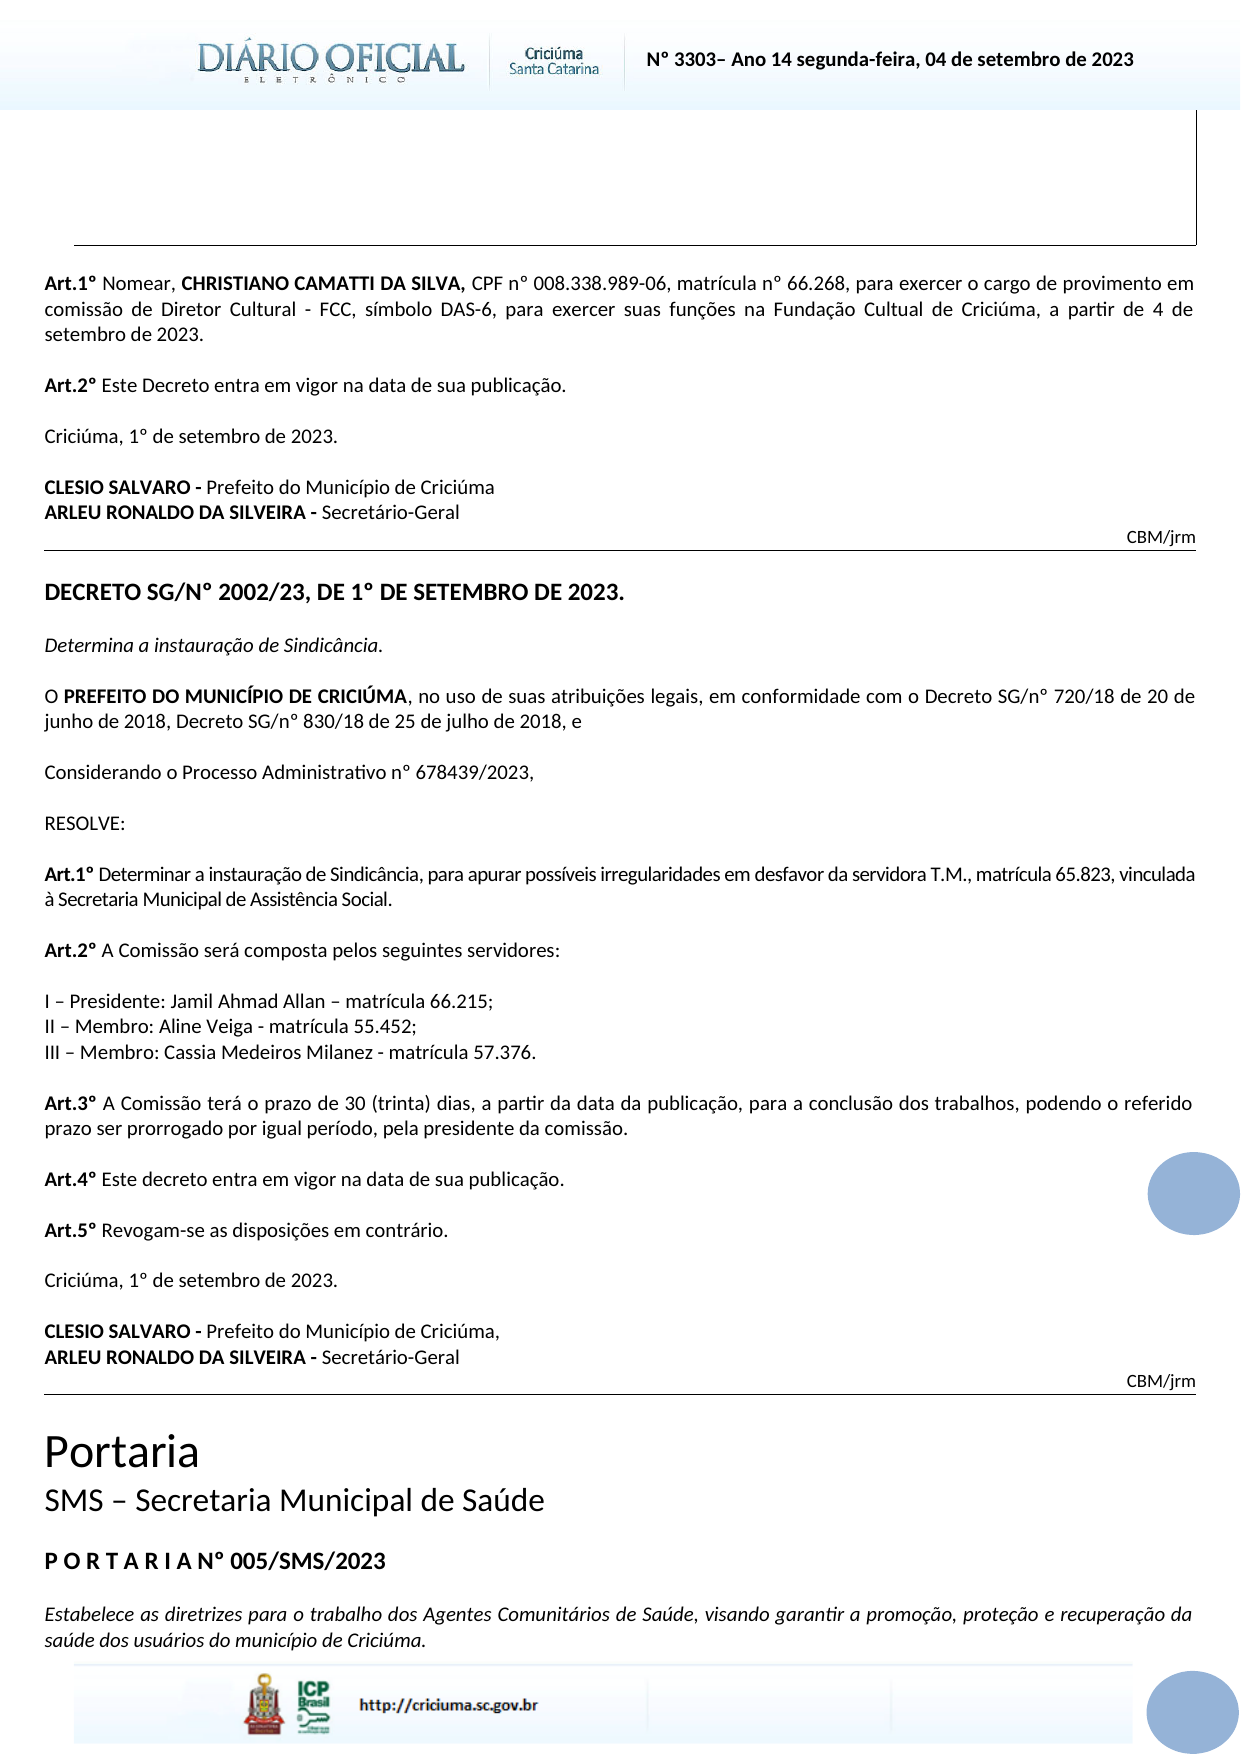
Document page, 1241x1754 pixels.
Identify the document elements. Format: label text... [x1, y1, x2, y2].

text Art.1º Nomear, CHRISTIANO CAMATTI DA SILVA, CPF nº 008.338.989-06, matrícula nº 66.268, para exercer o cargo de provimento em comissão de Diretor Cultural - FCC, símbolo DAS-6, para exercer suas funções na Fundação Cultual de Criciúma, a partir de 4 de setembro de 2023. [44, 271, 1196, 347]
text Art.2º Este Decreto entra em vigor na data de sua publicação. [44, 372, 1196, 398]
text Criciúma, 1º de setembro de 2023. [44, 423, 1196, 448]
text O PREFEITO DO MUNICÍPIO DE CRICIÚMA, no uso de suas atribuições legais, em conformidade com o Decreto SG/nº 720/18 de 20 de junho de 2018, Decreto SG/nº 830/18 de 25 de julho de 2018, e [44, 683, 1196, 734]
text P O R T A R I A Nº 005/SMS/2023 [44, 1545, 1196, 1576]
text DECRETO SG/Nº 2002/23, DE 1º DE SETEMBRO DE 2023. [44, 576, 1196, 607]
text III – Membro: Cassia Medeiros Milanez - matrícula 57.376. [44, 1039, 1196, 1064]
text Art.1º Determinar a instauração de Sindicância, para apurar possíveis irregularidades em desfavor da servidora T.M., matrícula 65.823, vinculada à Secretaria Municipal de Assistência Social. [44, 861, 1196, 912]
text Considerando o Processo Administrativo nº 678439/2023, [44, 759, 1196, 785]
text SMS – Secretaria Municipal de Saúde [44, 1479, 1196, 1520]
text RESOLVE: [44, 810, 1196, 836]
text Criciúma, 1º de setembro de 2023. [44, 1268, 1196, 1293]
text Portaria [44, 1421, 1196, 1479]
text Art.3º A Comissão terá o prazo de 30 (trinta) dias, a partir da data da publicação, para a conclusão dos trabalhos, podendo o referido prazo ser prorrogado por igual período, pela presidente da comissão. [44, 1090, 1196, 1141]
text ARLEU RONALDO DA SILVEIRA - Secretário-Geral [44, 499, 1196, 525]
text CLESIO SALVARO - Prefeito do Município de Criciúma [44, 474, 1196, 499]
text ARLEU RONALDO DA SILVEIRA - Secretário-Geral [44, 1344, 1196, 1369]
text Determina a instauração de Sindicância. [44, 632, 1196, 658]
text CLESIO SALVARO - Prefeito do Município de Criciúma, [44, 1318, 1196, 1344]
text I – Presidente: Jamil Ahmad Allan – matrícula 66.215; [44, 988, 1196, 1013]
text Estabelece as diretrizes para o trabalho dos Agentes Comunitários de Saúde, visando garantir a promoção, proteção e recuperação da saúde dos usuários do município de Criciúma. [44, 1601, 1196, 1652]
text II – Membro: Aline Veiga - matrícula 55.452; [44, 1013, 1196, 1039]
text CBM/jrm [44, 525, 1196, 550]
text Art.4º Este decreto entra em vigor na data de sua publicação. [44, 1166, 1158, 1191]
text Art.2º A Comissão será composta pelos seguintes servidores: [44, 937, 1196, 963]
text Art.5º Revogam-se as disposições em contrário. [44, 1217, 1196, 1242]
text CBM/jrm [44, 1369, 1196, 1394]
